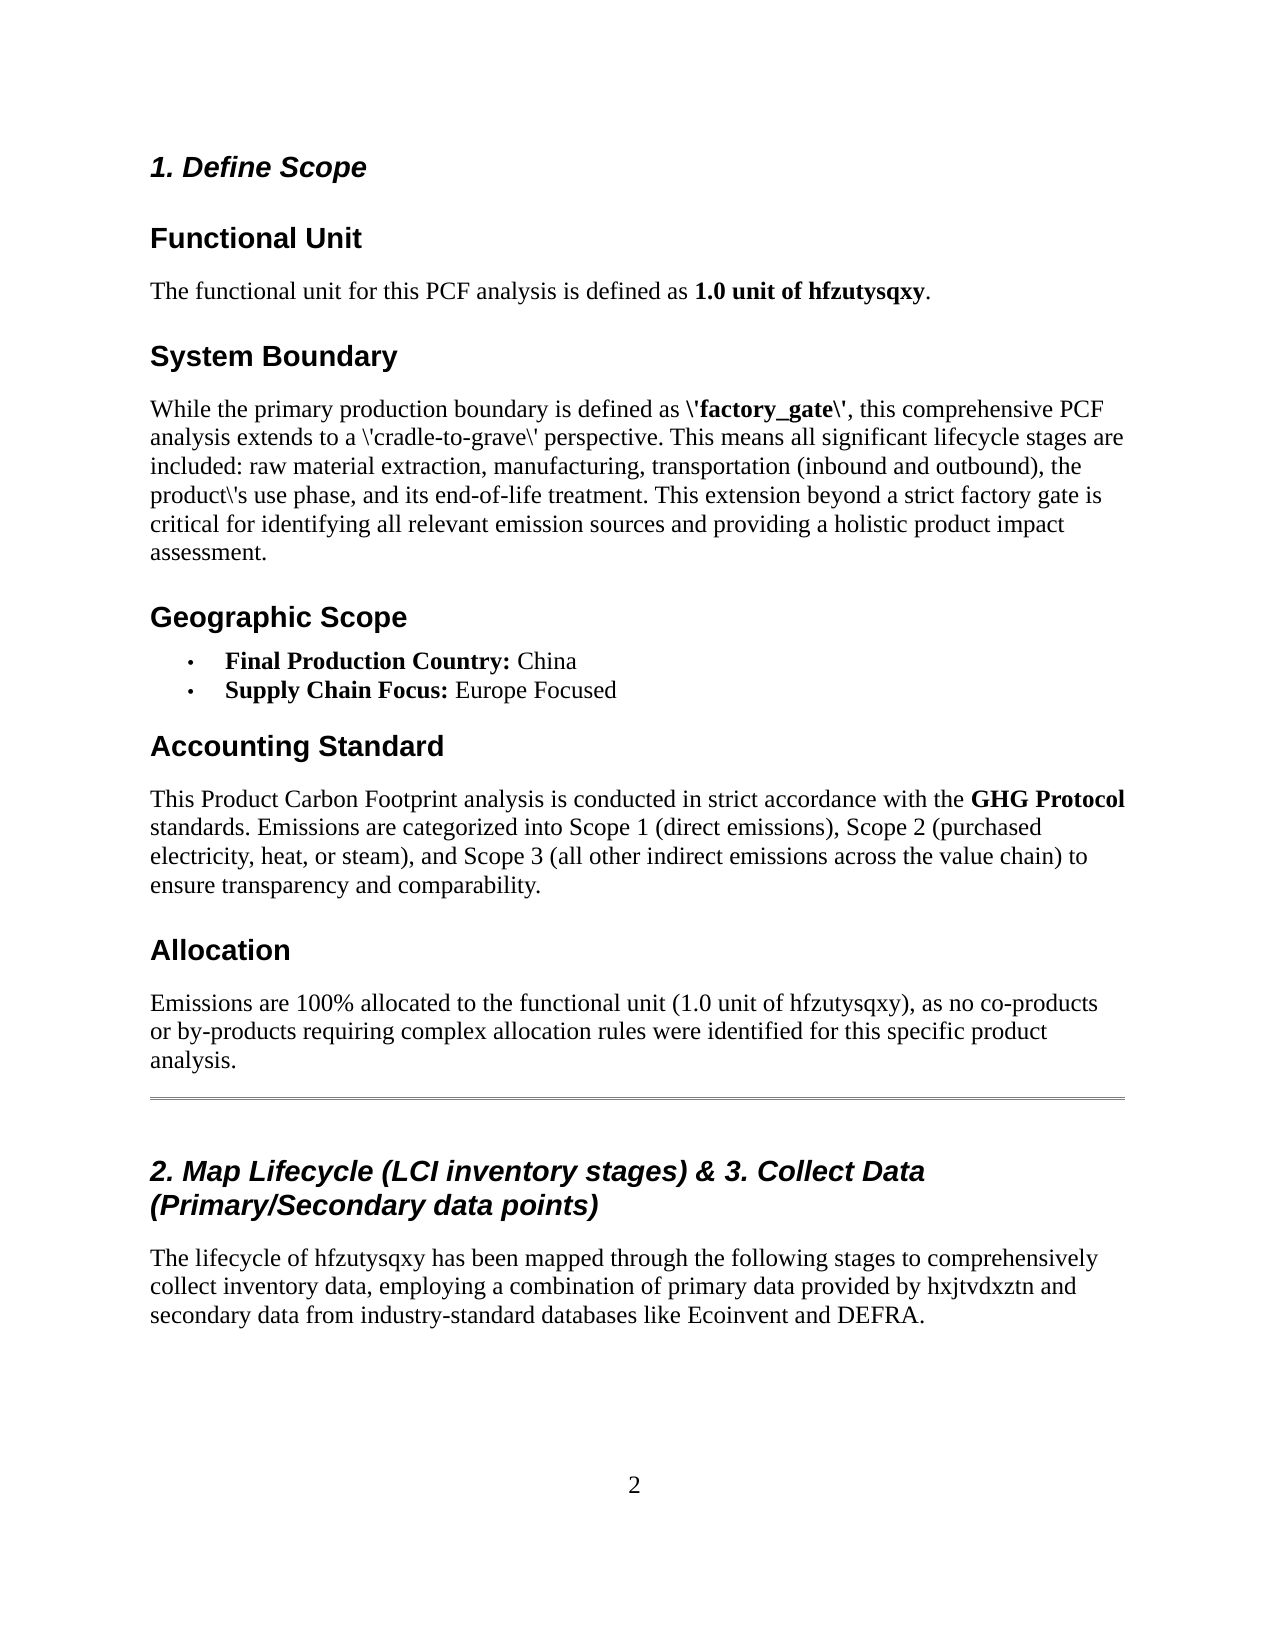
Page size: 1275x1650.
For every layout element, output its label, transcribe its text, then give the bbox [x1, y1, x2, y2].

subtitle Geographic Scope [150, 600, 1125, 634]
subtitle Functional Unit [150, 221, 1125, 254]
text The functional unit for this PCF analysis is defined as 1.0 unit of hfzutysqxy. [150, 276, 1125, 305]
text While the primary production boundary is defined as \'factory_gate\', this comprehensive PCF analysis extends to a \'cradle-to-grave\' perspective. This means all significant lifecycle stages are included: raw material extraction, manufacturing, transportation (inbound and outbound), the product\'s use phase, and its end-of-life treatment. This extension beyond a strict factory gate is critical for identifying all relevant emission sources and providing a holistic product impact assessment. [150, 394, 1125, 566]
text The lifecycle of hfzutysqxy has been mapped through the following stages to comprehensively collect inventory data, employing a combination of primary data provided by hxjtvdxztn and secondary data from industry-standard databases like Ecoinvent and DEFRA. [150, 1243, 1125, 1329]
subtitle Allocation [150, 933, 1125, 966]
subtitle System Boundary [150, 339, 1125, 372]
text Emissions are 100% allocated to the functional unit (1.0 unit of hfzutysqxy), as no co-products or by-products requiring complex allocation rules were identified for this specific product analysis. [150, 988, 1125, 1074]
subtitle Accounting Standard [150, 729, 1125, 762]
text This Product Carbon Footprint analysis is conducted in strict accordance with the GHG Protocol standards. Emissions are categorized into Scope 1 (direct emissions), Scope 2 (purchased electricity, heat, or steam), and Scope 3 (all other indirect emissions across the value chain) to ensure transparency and comparability. [150, 784, 1125, 899]
list Final Production Country: China [187, 646, 1125, 675]
subtitle 1. Define Scope [150, 150, 1125, 183]
list Supply Chain Focus: Europe Focused [187, 675, 1125, 704]
subtitle 2. Map Lifecycle (LCI inventory stages) & 3. Collect Data (Primary/Secondary data points) [150, 1154, 1125, 1221]
